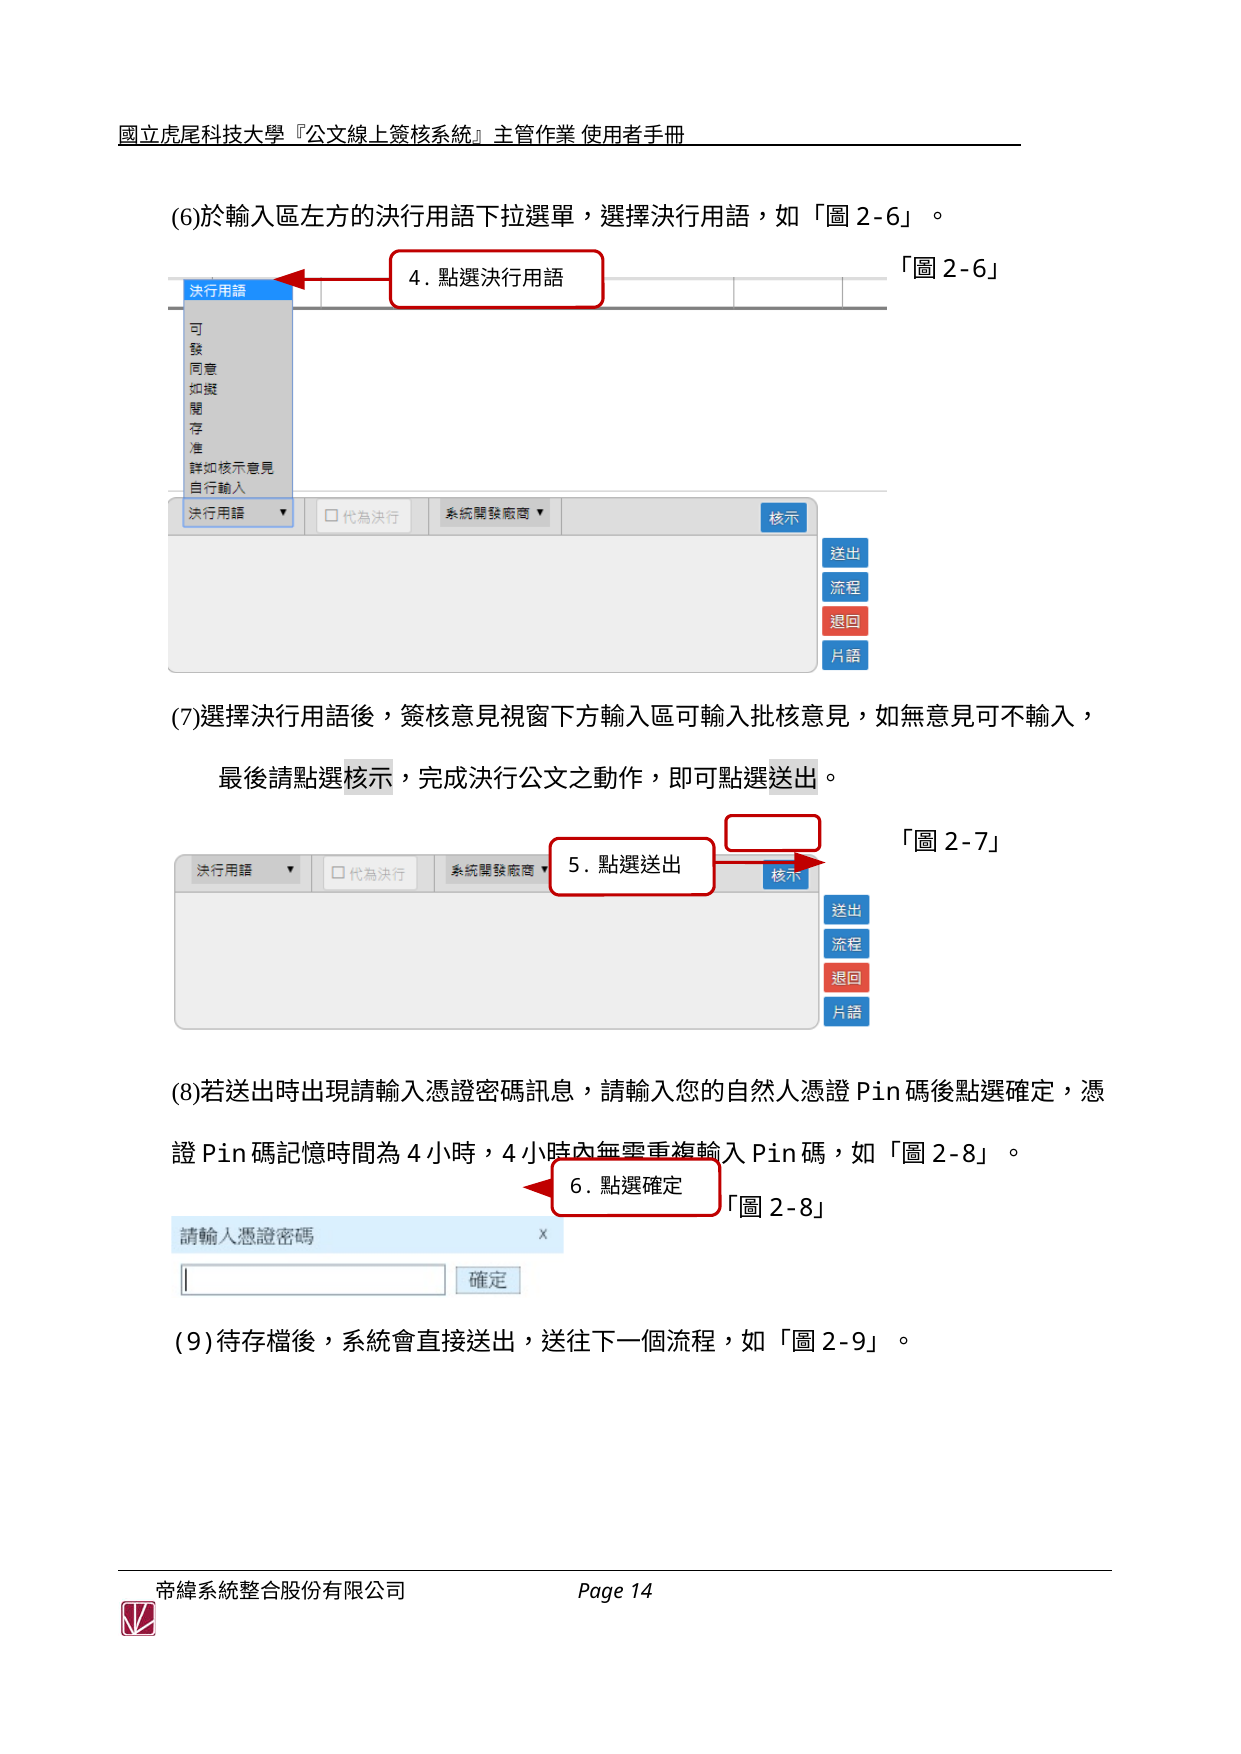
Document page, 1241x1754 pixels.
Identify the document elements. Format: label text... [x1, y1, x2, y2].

list 待存檔後，系統會直接送出，送往下一個流程，如「圖2-9」。 [171, 1298, 1122, 1360]
list 若送出時出現請輸入憑證密碼訊息，請輸入您的自然人憑證Pin碼後點選確定，憑證Pin碼記憶時間為4小時，4小時內無需重複輸入Pin碼，如「圖2-8」。 「圖2-8」 [171, 1048, 1122, 1298]
list 選擇決行用語後，簽核意見視窗下方輸入區可輸入批核意見，如無意見可不輸入，最後請點選核示，完成決行公文之動作，即可點選送出。 [171, 673, 1122, 798]
list 於輸入區左方的決行用語下拉選單，選擇決行用語，如「圖2-6」。 [171, 173, 1122, 235]
text 「圖2-7」 [172, 798, 1122, 1048]
text 「圖2-6」 [118, 235, 1122, 673]
